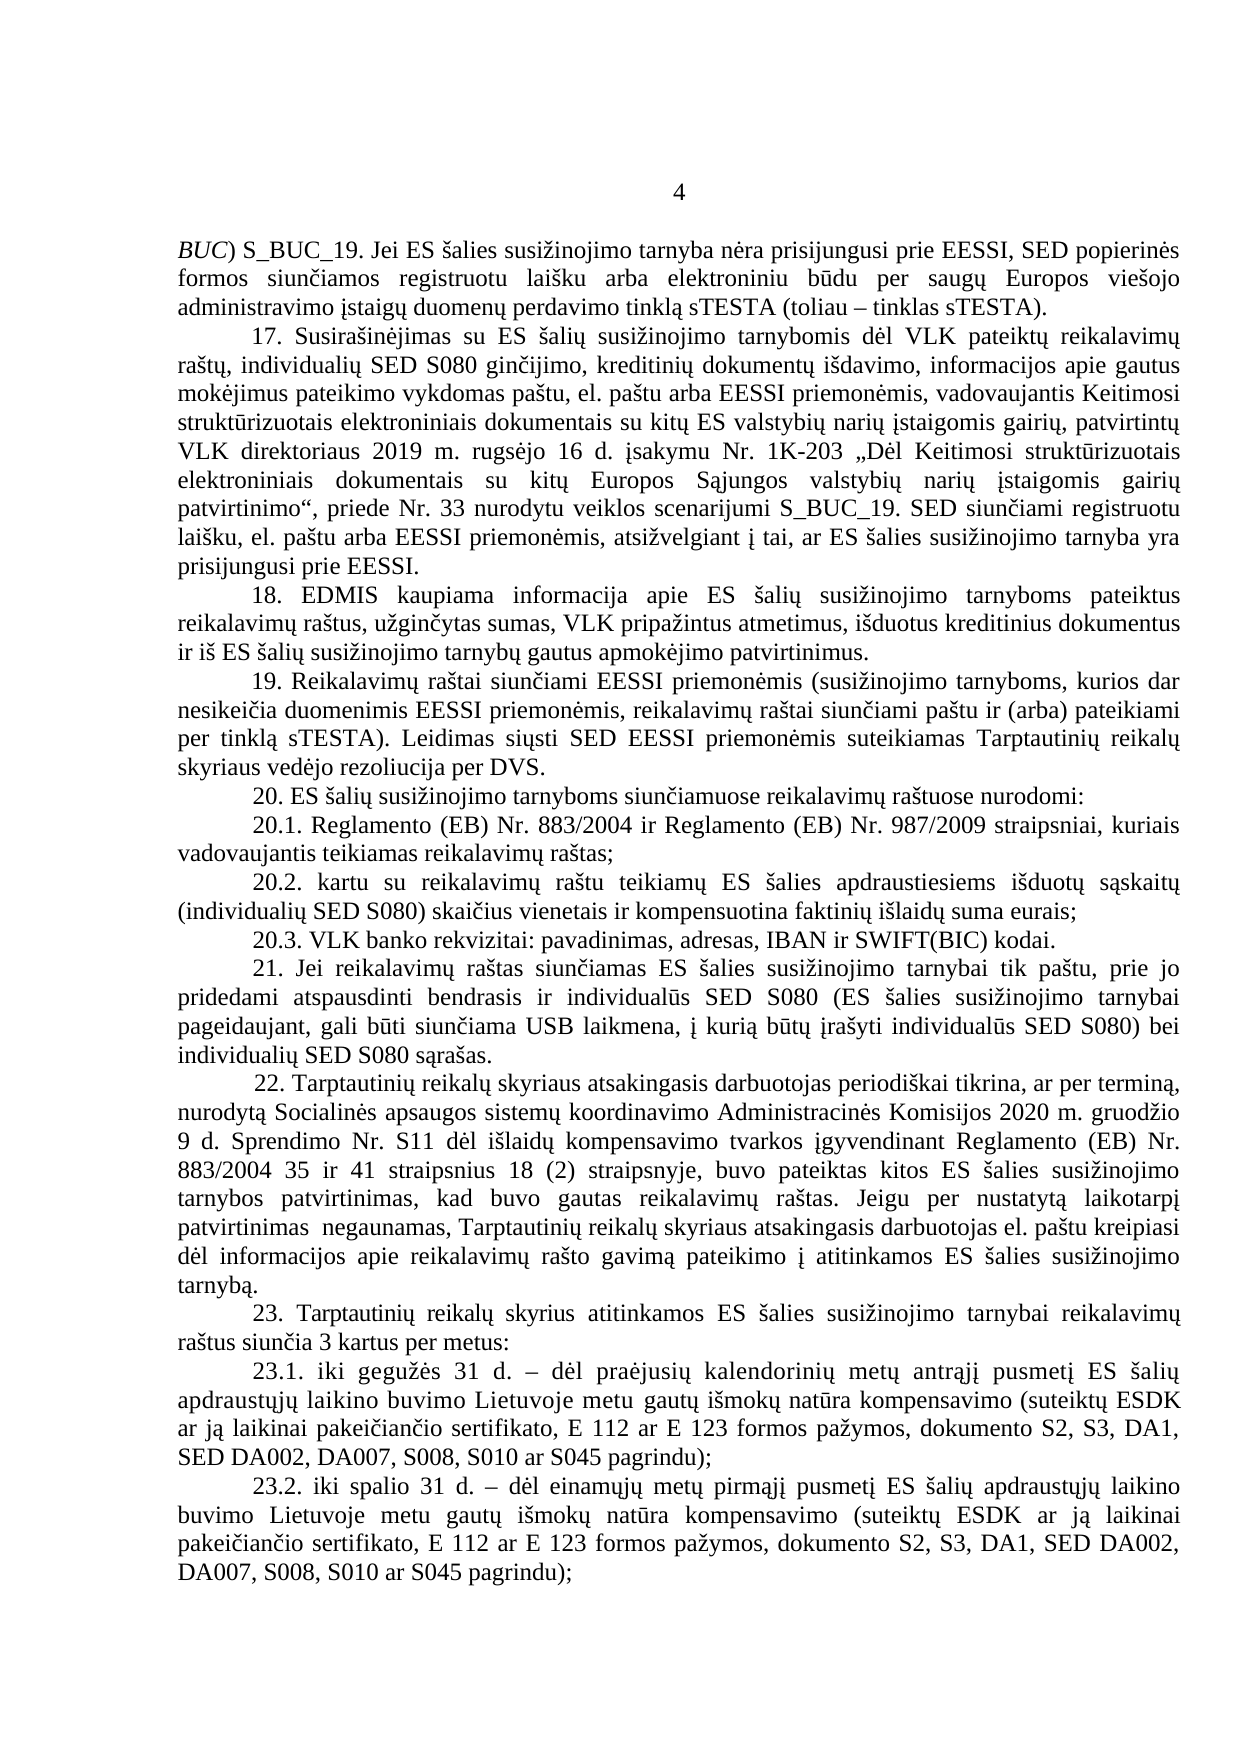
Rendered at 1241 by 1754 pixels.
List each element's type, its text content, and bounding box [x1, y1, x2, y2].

text 21. Jei reikalavimų raštas siunčiamas ES šalies susižinojimo tarnybai tik paštu, prie jo pridedami atspausdinti bendrasis ir individualūs SED S080 (ES šalies susižinojimo tarnybai pageidaujant, gali būti siunčiama USB laikmena, į kurią būtų įrašyti individualūs SED S080) bei individualių SED S080 sąrašas. [177, 953, 1181, 1068]
text 20.2. kartu su reikalavimų raštu teikiamų ES šalies apdraustiesiems išduotų sąskaitų (individualių SED S080) skaičius vienetais ir kompensuotina faktinių išlaidų suma eurais; [177, 867, 1181, 925]
text 20. ES šalių susižinojimo tarnyboms siunčiamuose reikalavimų raštuose nurodomi: [177, 781, 1181, 810]
text 19. Reikalavimų raštai siunčiami EESSI priemonėmis (susižinojimo tarnyboms, kurios dar nesikeičia duomenimis EESSI priemonėmis, reikalavimų raštai siunčiami paštu ir (arba) pateikiami per tinklą sTESTA). Leidimas siųsti SED EESSI priemonėmis suteikiamas Tarptautinių reikalų skyriaus vedėjo rezoliucija per DVS. [177, 666, 1181, 781]
text BUC) S_BUC_19. Jei ES šalies susižinojimo tarnyba nėra prisijungusi prie EESSI, SED popierinės formos siunčiamos registruotu laišku arba elektroniniu būdu per saugų Europos viešojo administravimo įstaigų duomenų perdavimo tinklą sTESTA (toliau – tinklas sTESTA). [177, 235, 1181, 321]
text 17. Susirašinėjimas su ES šalių susižinojimo tarnybomis dėl VLK pateiktų reikalavimų raštų, individualių SED S080 ginčijimo, kreditinių dokumentų išdavimo, informacijos apie gautus mokėjimus pateikimo vykdomas paštu, el. paštu arba EESSI priemonėmis, vadovaujantis Keitimosi struktūrizuotais elektroniniais dokumentais su kitų ES valstybių narių įstaigomis gairių, patvirtintų VLK direktoriaus 2019 m. rugsėjo 16 d. įsakymu Nr. 1K-203 „Dėl Keitimosi struktūrizuotais elektroniniais dokumentais su kitų Europos Sąjungos valstybių narių įstaigomis gairių patvirtinimo“, priede Nr. 33 nurodytu veiklos scenarijumi S_BUC_19. SED siunčiami registruotu laišku, el. paštu arba EESSI priemonėmis, atsižvelgiant į tai, ar ES šalies susižinojimo tarnyba yra prisijungusi prie EESSI. [177, 321, 1181, 580]
text 23. Tarptautinių reikalų skyrius atitinkamos ES šalies susižinojimo tarnybai reikalavimų raštus siunčia 3 kartus per metus: [177, 1298, 1181, 1356]
text 20.1. Reglamento (EB) Nr. 883/2004 ir Reglamento (EB) Nr. 987/2009 straipsniai, kuriais vadovaujantis teikiamas reikalavimų raštas; [177, 810, 1181, 867]
text 22. Tarptautinių reikalų skyriaus atsakingasis darbuotojas periodiškai tikrina, ar per terminą, nurodytą Socialinės apsaugos sistemų koordinavimo Administracinės Komisijos 2020 m. gruodžio 9 d. Sprendimo Nr. S11 dėl išlaidų kompensavimo tvarkos įgyvendinant Reglamento (EB) Nr. 883/2004 35 ir 41 straipsnius 18 (2) straipsnyje, buvo pateiktas kitos ES šalies susižinojimo tarnybos patvirtinimas, kad buvo gautas reikalavimų raštas. Jeigu per nustatytą laikotarpį patvirtinimas negaunamas, Tarptautinių reikalų skyriaus atsakingasis darbuotojas el. paštu kreipiasi dėl informacijos apie reikalavimų rašto gavimą pateikimo į atitinkamos ES šalies susižinojimo tarnybą. [177, 1068, 1181, 1298]
text 18. EDMIS kaupiama informacija apie ES šalių susižinojimo tarnyboms pateiktus reikalavimų raštus, užginčytas sumas, VLK pripažintus atmetimus, išduotus kreditinius dokumentus ir iš ES šalių susižinojimo tarnybų gautus apmokėjimo patvirtinimus. [177, 580, 1181, 666]
text 23.1. iki gegužės 31 d. – dėl praėjusių kalendorinių metų antrąjį pusmetį ES šalių apdraustųjų laikino buvimo Lietuvoje metu gautų išmokų natūra kompensavimo (suteiktų ESDK ar ją laikinai pakeičiančio sertifikato, E 112 ar E 123 formos pažymos, dokumento S2, S3, DA1, SED DA002, DA007, S008, S010 ar S045 pagrindu); [177, 1356, 1181, 1471]
text 23.2. iki spalio 31 d. – dėl einamųjų metų pirmąjį pusmetį ES šalių apdraustųjų laikino buvimo Lietuvoje metu gautų išmokų natūra kompensavimo (suteiktų ESDK ar ją laikinai pakeičiančio sertifikato, E 112 ar E 123 formos pažymos, dokumento S2, S3, DA1, SED DA002, DA007, S008, S010 ar S045 pagrindu); [177, 1471, 1181, 1586]
text 20.3. VLK banko rekvizitai: pavadinimas, adresas, IBAN ir SWIFT(BIC) kodai. [177, 925, 1181, 953]
